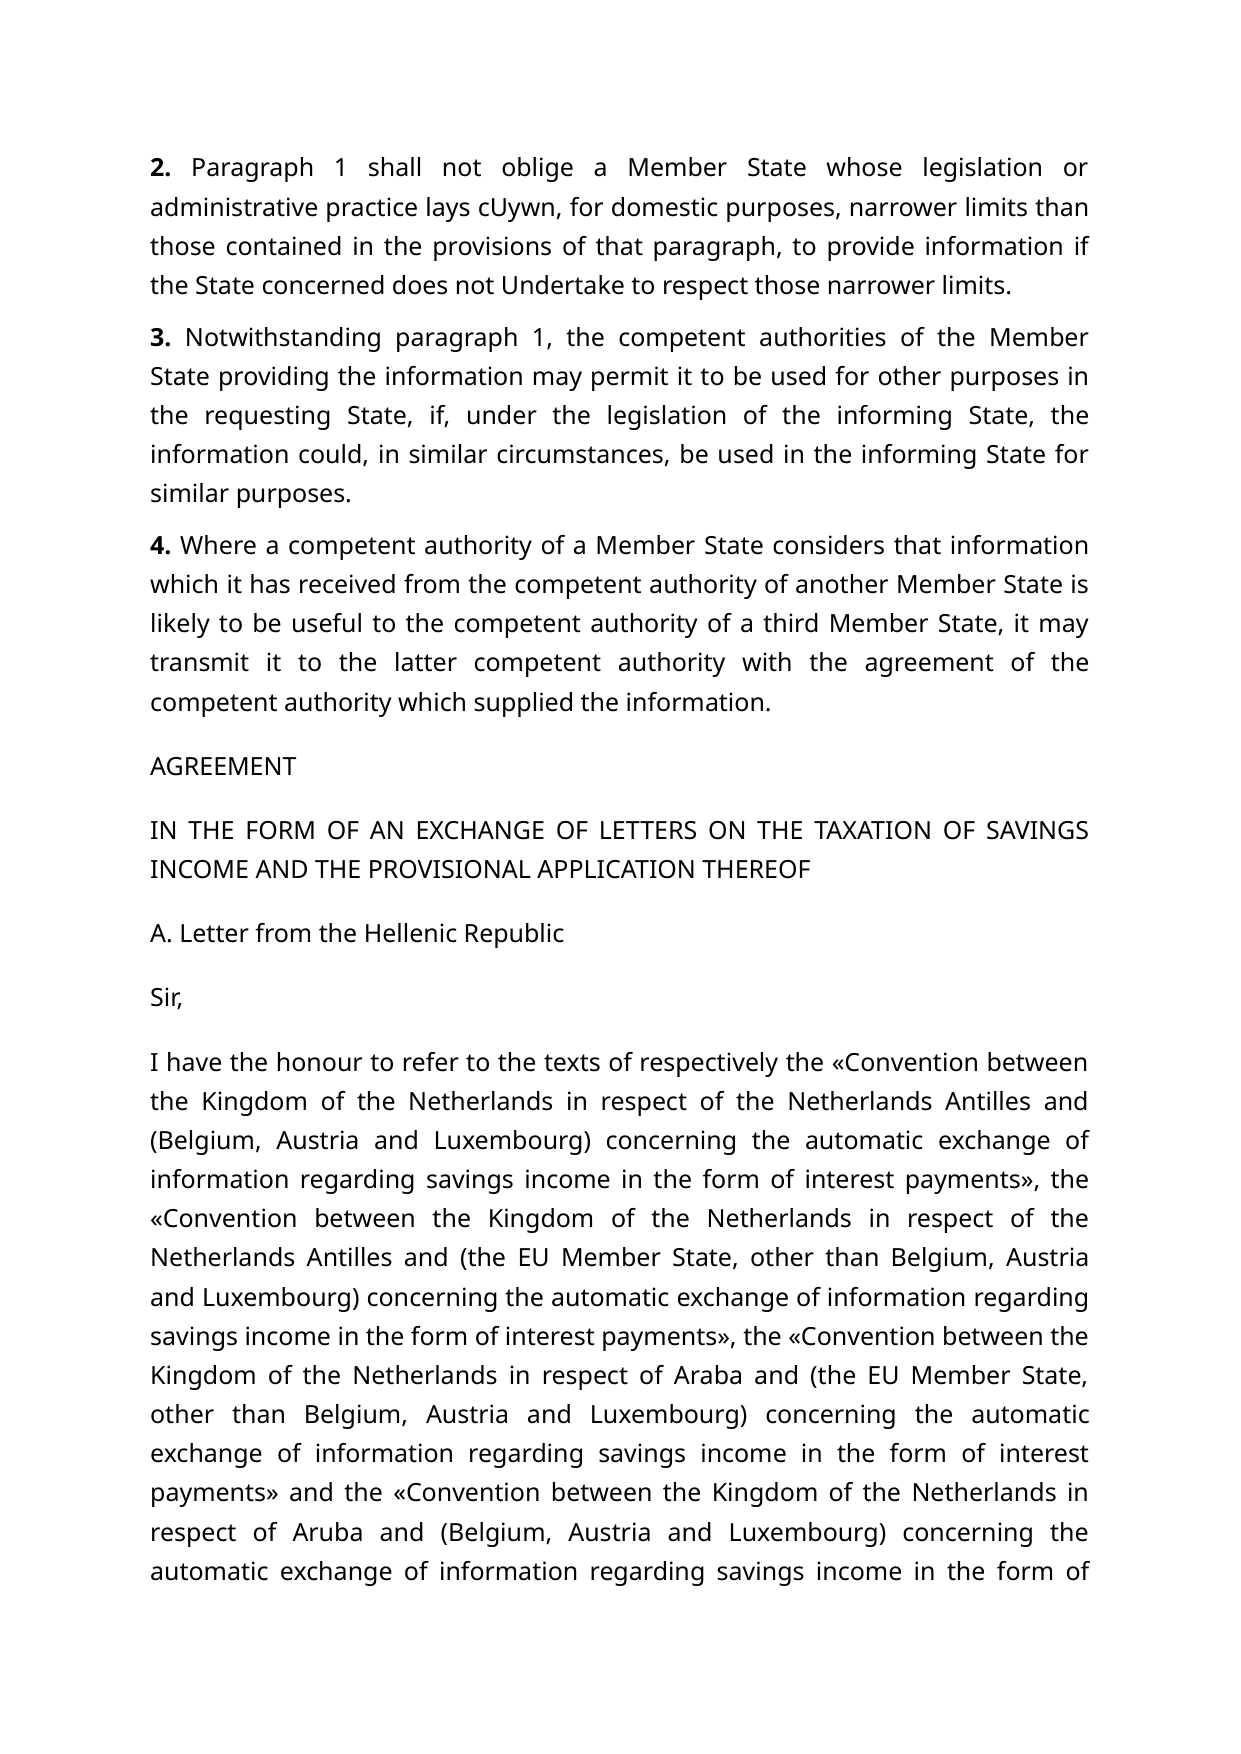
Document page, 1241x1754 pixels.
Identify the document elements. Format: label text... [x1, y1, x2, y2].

text I have the honour to refer to the texts of respectively the «Convention between the Kingdom of the Netherlands in respect of the Netherlands Antilles and (Belgium, Austria and Luxembourg) concerning the automatic exchange of information regarding savings income in the form of interest payments», the «Convention between the Kingdom of the Netherlands in respect of the Netherlands Antilles and (the EU Member State, other than Belgium, Austria and Luxembourg) concerning the automatic exchange of information regarding savings income in the form of interest payments», the «Convention between the Kingdom of the Netherlands in respect of Araba and (the EU Member State, other than Belgium, Austria and Luxembourg) concerning the automatic exchange of information regarding savings income in the form of interest payments» and the «Convention between the Kingdom of the Netherlands in respect of Aruba and (Belgium, Austria and Luxembourg) concerning the automatic exchange of information regarding savings income in the form of [150, 1044, 1090, 1587]
text 4. Where a competent authority of a Member State considers that information which it has received from the competent authority of another Member State is likely to be useful to the competent authority of a third Member State, it may transmit it to the latter competent authority with the agreement of the competent authority which supplied the information. [150, 527, 1090, 718]
text IN THE FORM OF AN EXCHANGE OF LETTERS ON THE TAXATION OF SAVINGS INCOME AND THE PROVISIONAL APPLICATION THEREOF [150, 812, 1090, 886]
text A. Letter from the Hellenic Republic [150, 916, 1090, 950]
text 3. Notwithstanding paragraph 1, the competent authorities of the Member State providing the information may permit it to be used for other purposes in the requesting State, if, under the legislation of the informing State, the information could, in similar circumstances, be used in the informing State for similar purposes. [150, 319, 1090, 510]
text AGREEMENT [150, 748, 1090, 782]
text Sir, [150, 980, 1090, 1014]
text 2. Paragraph 1 shall not oblige a Member State whose legislation or administrative practice lays cUywn, for domestic purposes, narrower limits than those contained in the provisions of that paragraph, to provide information if the State concerned does not Undertake to respect those narrower limits. [150, 150, 1090, 302]
